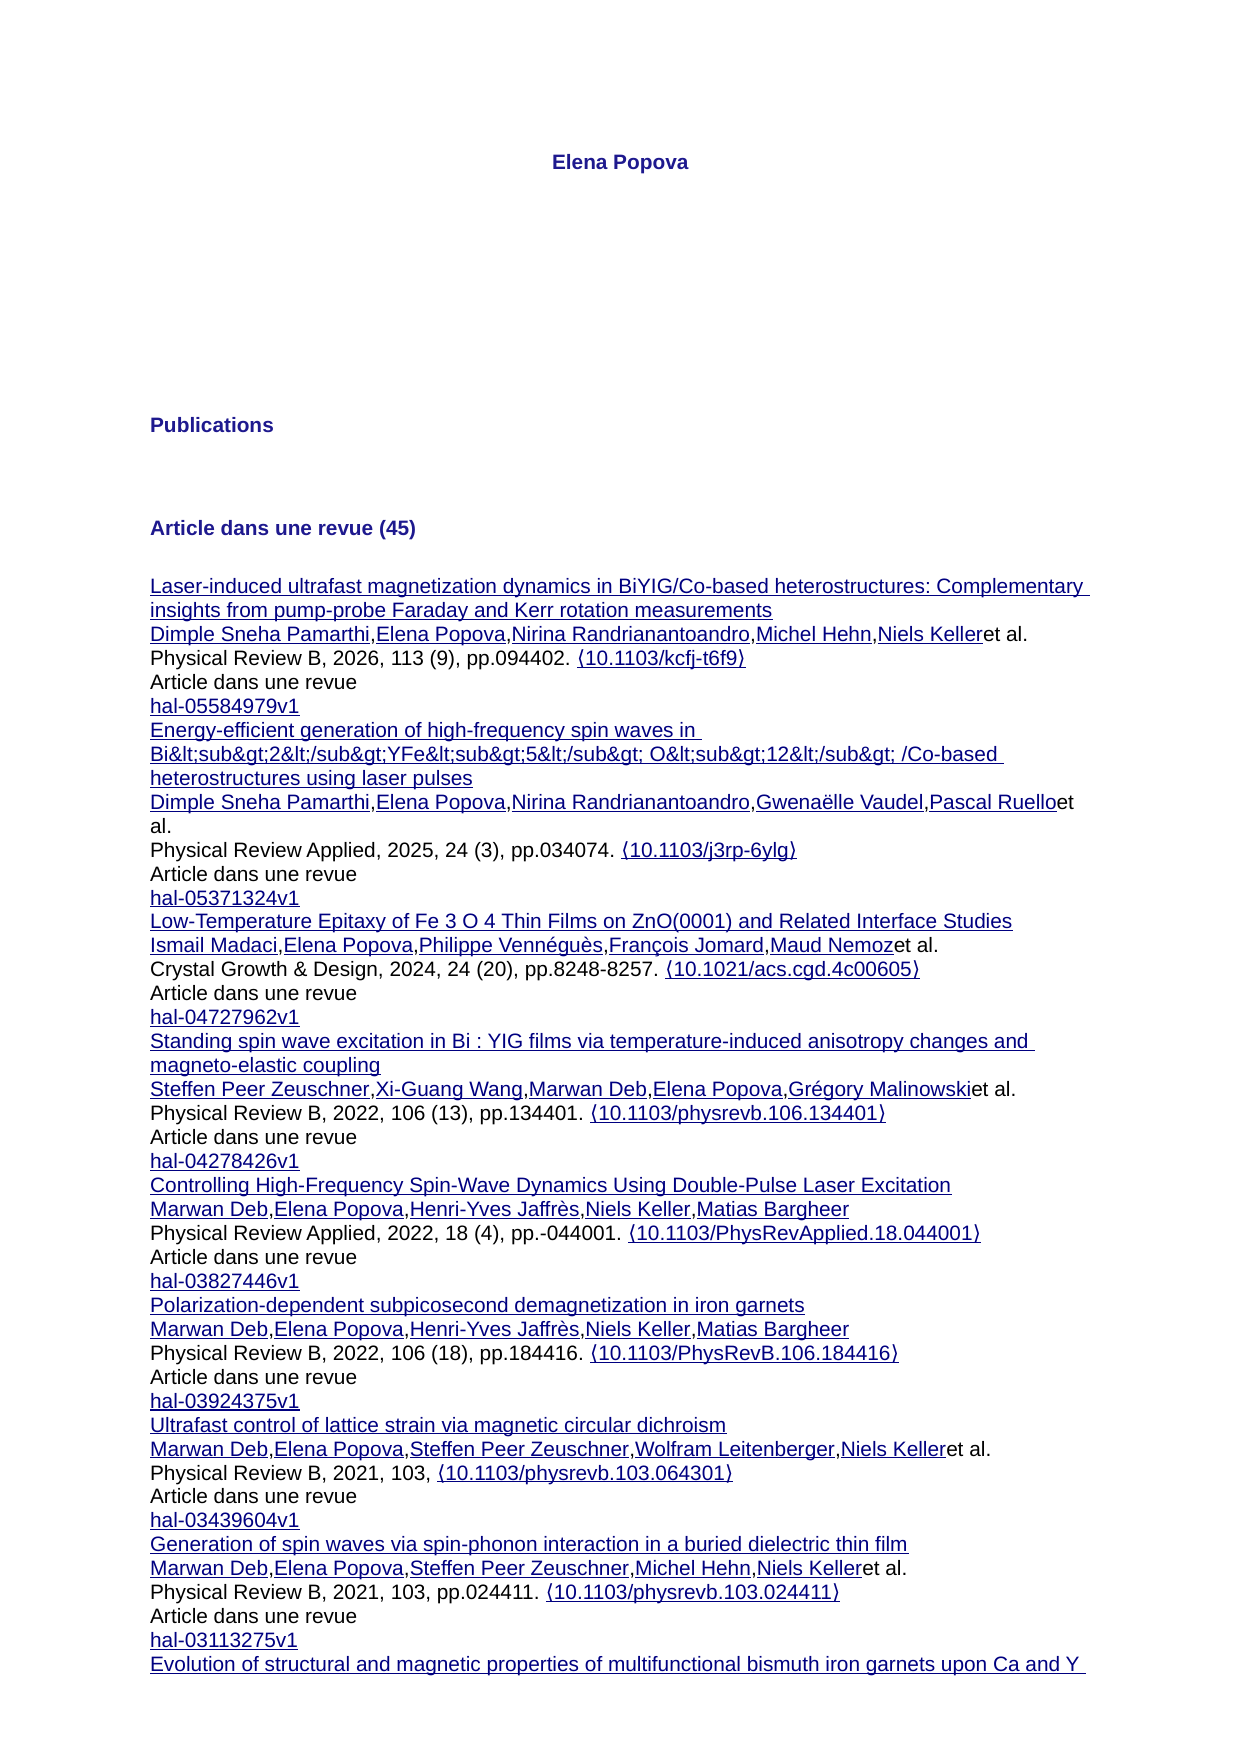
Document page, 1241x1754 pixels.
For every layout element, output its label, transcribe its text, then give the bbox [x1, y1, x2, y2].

table_cell Generation of spin waves via spin-phonon interaction in a buried dielectric thin film Marwan Deb,Elena Popova,Steffen Peer Zeuschner,Michel Hehn,Niels Kelleret al. Physical Review B, 2021, 103, pp.024411. ⟨10.1103/physrevb.103.024411⟩ Article dans une revue hal-03113275v1 [150, 1532, 1090, 1652]
table_cell Controlling High-Frequency Spin-Wave Dynamics Using Double-Pulse Laser Excitation Marwan Deb,Elena Popova,Henri-Yves Jaffrès,Niels Keller,Matias Bargheer Physical Review Applied, 2022, 18 (4), pp.-044001. ⟨10.1103/PhysRevApplied.18.044001⟩ Article dans une revue hal-03827446v1 [150, 1173, 1090, 1293]
table_cell Energy-efficient generation of high-frequency spin waves in Bi&lt;sub&gt;2&lt;/sub&gt;YFe&lt;sub&gt;5&lt;/sub&gt; O&lt;sub&gt;12&lt;/sub&gt; /Co-based heterostructures using laser pulses Dimple Sneha Pamarthi,Elena Popova,Nirina Randrianantoandro,Gwenaëlle Vaudel,Pascal Ruelloet al. Physical Review Applied, 2025, 24 (3), pp.034074. ⟨10.1103/j3rp-6ylg⟩ Article dans une revue hal-05371324v1 [150, 718, 1090, 909]
table_cell Standing spin wave excitation in Bi : YIG films via temperature-induced anisotropy changes and magneto-elastic coupling Steffen Peer Zeuschner,Xi-Guang Wang,Marwan Deb,Elena Popova,Grégory Malinowskiet al. Physical Review B, 2022, 106 (13), pp.134401. ⟨10.1103/physrevb.106.134401⟩ Article dans une revue hal-04278426v1 [150, 1029, 1090, 1173]
table_cell Polarization-dependent subpicosecond demagnetization in iron garnets Marwan Deb,Elena Popova,Henri-Yves Jaffrès,Niels Keller,Matias Bargheer Physical Review B, 2022, 106 (18), pp.184416. ⟨10.1103/PhysRevB.106.184416⟩ Article dans une revue hal-03924375v1 [150, 1293, 1090, 1412]
table_header insights from pump-probe Faraday and Kerr rotation measurements Dimple Sneha Pamarthi,Elena Popova,Nirina Randrianantoandro,Michel Hehn,Niels Kelleret al. Physical Review B, 2026, 113 (9), pp.094402. ⟨10.1103/kcfj-t6f9⟩ Article dans une revue hal-05584979v1 [150, 596, 1090, 718]
subtitle Publications [150, 412, 1090, 436]
table_cell Low-Temperature Epitaxy of Fe 3 O 4 Thin Films on ZnO(0001) and Related Interface Studies Ismail Madaci,Elena Popova,Philippe Vennéguès,François Jomard,Maud Nemozet al. Crystal Growth & Design, 2024, 24 (20), pp.8248-8257. ⟨10.1021/acs.cgd.4c00605⟩ Article dans une revue hal-04727962v1 [150, 909, 1090, 1029]
subtitle Elena Popova [150, 150, 1090, 174]
table_cell Evolution of structural and magnetic properties of multifunctional bismuth iron garnets upon Ca and Y [150, 1652, 1090, 1676]
subtitle Article dans une revue (45) [150, 516, 1090, 539]
table_header Laser-induced ultrafast magnetization dynamics in BiYIG/Co-based heterostructures: Complementary [150, 574, 1090, 595]
table_cell Ultrafast control of lattice strain via magnetic circular dichroism Marwan Deb,Elena Popova,Steffen Peer Zeuschner,Wolfram Leitenberger,Niels Kelleret al. Physical Review B, 2021, 103, ⟨10.1103/physrevb.103.064301⟩ Article dans une revue hal-03439604v1 [150, 1413, 1090, 1532]
